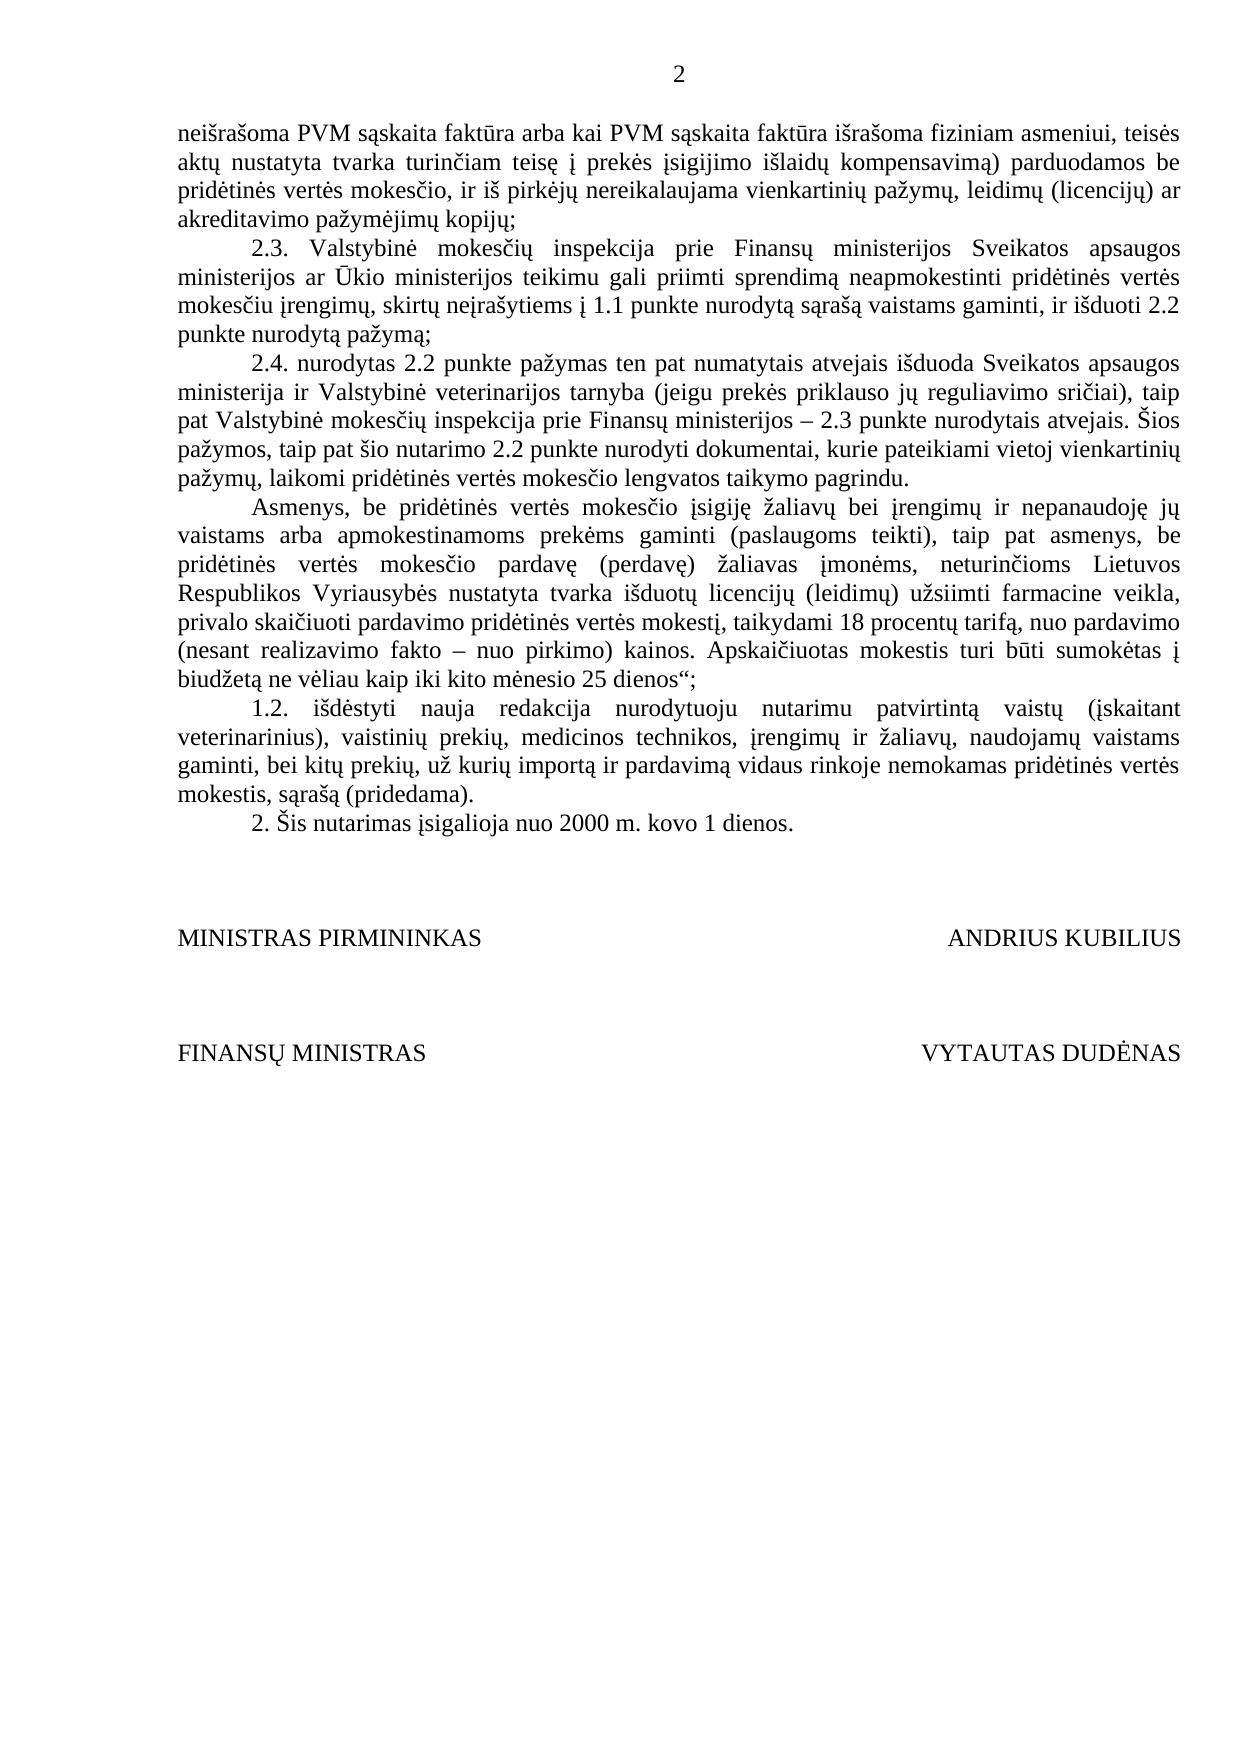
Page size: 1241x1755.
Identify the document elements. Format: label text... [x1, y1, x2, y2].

text Asmenys, be pridėtinės vertės mokesčio įsigiję žaliavų bei įrengimų ir nepanaudoję jų vaistams arba apmokestinamoms prekėms gaminti (paslaugoms teikti), taip pat asmenys, be pridėtinės vertės mokesčio pardavę (perdavę) žaliavas įmonėms, neturinčioms Lietuvos Respublikos Vyriausybės nustatyta tvarka išduotų licencijų (leidimų) užsiimti farmacine veikla, privalo skaičiuoti pardavimo pridėtinės vertės mokestį, taikydami 18 procentų tarifą, nuo pardavimo (nesant realizavimo fakto – nuo pirkimo) kainos. Apskaičiuotas mokestis turi būti sumokėtas į biudžetą ne vėliau kaip iki kito mėnesio 25 dienos“; [177, 492, 1181, 693]
text 2. Šis nutarimas įsigalioja nuo 2000 m. kovo 1 dienos. [177, 808, 1181, 837]
text 2.4. nurodytas 2.2 punkte pažymas ten pat numatytais atvejais išduoda Sveikatos apsaugos ministerija ir Valstybinė veterinarijos tarnyba (jeigu prekės priklauso jų reguliavimo sričiai), taip pat Valstybinė mokesčių inspekcija prie Finansų ministerijos – 2.3 punkte nurodytais atvejais. Šios pažymos, taip pat šio nutarimo 2.2 punkte nurodyti dokumentai, kurie pateikiami vietoj vienkartinių pažymų, laikomi pridėtinės vertės mokesčio lengvatos taikymo pagrindu. [177, 348, 1181, 492]
text 1.2. išdėstyti nauja redakcija nurodytuoju nutarimu patvirtintą vaistų (įskaitant veterinarinius), vaistinių prekių, medicinos technikos, įrengimų ir žaliavų, naudojamų vaistams gaminti, bei kitų prekių, už kurių importą ir pardavimą vidaus rinkoje nemokamas pridėtinės vertės mokestis, sąrašą (pridedama). [177, 693, 1181, 808]
text Ministras Pirmininkas Andrius Kubilius [177, 923, 1181, 952]
text neišrašoma PVM sąskaita faktūra arba kai PVM sąskaita faktūra išrašoma fiziniam asmeniui, teisės aktų nustatyta tvarka turinčiam teisę į prekės įsigijimo išlaidų kompensavimą) parduodamos be pridėtinės vertės mokesčio, ir iš pirkėjų nereikalaujama vienkartinių pažymų, leidimų (licencijų) ar akreditavimo pažymėjimų kopijų; [177, 118, 1181, 233]
text 2.3. Valstybinė mokesčių inspekcija prie Finansų ministerijos Sveikatos apsaugos ministerijos ar Ūkio ministerijos teikimu gali priimti sprendimą neapmokestinti pridėtinės vertės mokesčiu įrengimų, skirtų neįrašytiems į 1.1 punkte nurodytą sąrašą vaistams gaminti, ir išduoti 2.2 punkte nurodytą pažymą; [177, 233, 1181, 348]
text Finansų ministras Vytautas Dudėnas [177, 1038, 1181, 1067]
